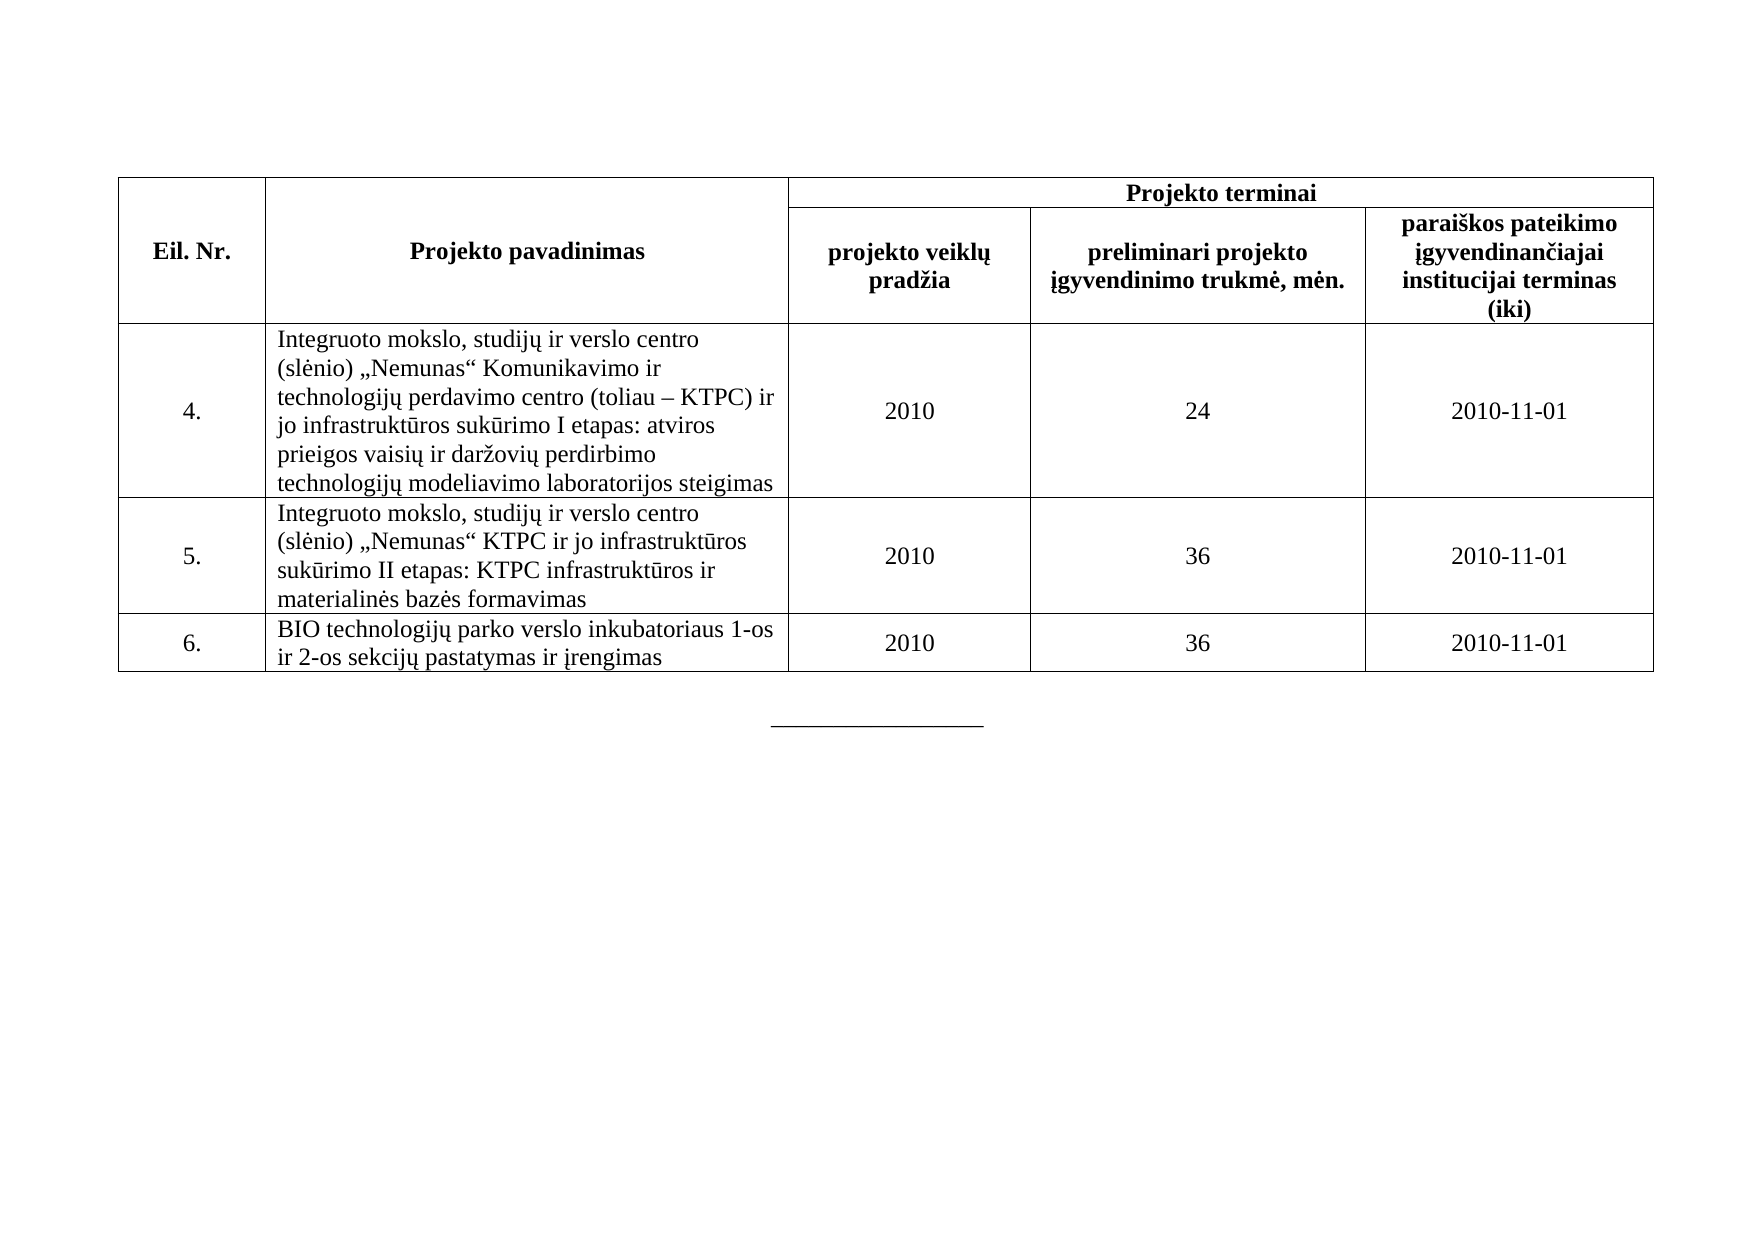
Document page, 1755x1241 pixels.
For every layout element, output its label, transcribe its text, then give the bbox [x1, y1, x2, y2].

table_header Eil. Nr. [119, 178, 265, 323]
table_cell BIO technologijų parko verslo inkubatoriaus 1-os ir 2-os sekcijų pastatymas ir įrengimas [266, 614, 788, 671]
table_cell 2010-11-01 [1366, 324, 1653, 497]
table_cell 24 [1031, 324, 1365, 497]
table_cell 5. [119, 498, 265, 613]
table_cell projekto veiklų pradžia [789, 208, 1030, 323]
table_cell 6. [119, 614, 265, 671]
table_cell 2010 [789, 324, 1030, 497]
table_header Projekto pavadinimas [266, 178, 788, 323]
table_cell paraiškos pateikimo įgyvendinančiajai institucijai terminas (iki) [1366, 208, 1653, 323]
table_header Projekto terminai [789, 178, 1653, 207]
table_cell 2010 [789, 498, 1030, 613]
table_cell Integruoto mokslo, studijų ir verslo centro (slėnio) „Nemunas“ Komunikavimo ir technologijų perdavimo centro (toliau – KTPC) ir jo infrastruktūros sukūrimo I etapas: atviros prieigos vaisių ir daržovių perdirbimo technologijų modeliavimo laboratorijos steigimas [266, 324, 788, 497]
table_cell Integruoto mokslo, studijų ir verslo centro (slėnio) „Nemunas“ KTPC ir jo infrastruktūros sukūrimo II etapas: KTPC infrastruktūros ir materialinės bazės formavimas [266, 498, 788, 613]
table_cell 2010-11-01 [1366, 498, 1653, 613]
table_cell 36 [1031, 614, 1365, 671]
table_cell 36 [1031, 498, 1365, 613]
table_cell 2010-11-01 [1366, 614, 1653, 671]
table_cell 2010 [789, 614, 1030, 671]
table_cell preliminari projekto įgyvendinimo trukmė, mėn. [1031, 208, 1365, 323]
table_cell 4. [119, 324, 265, 497]
text _________________ [118, 701, 1636, 730]
